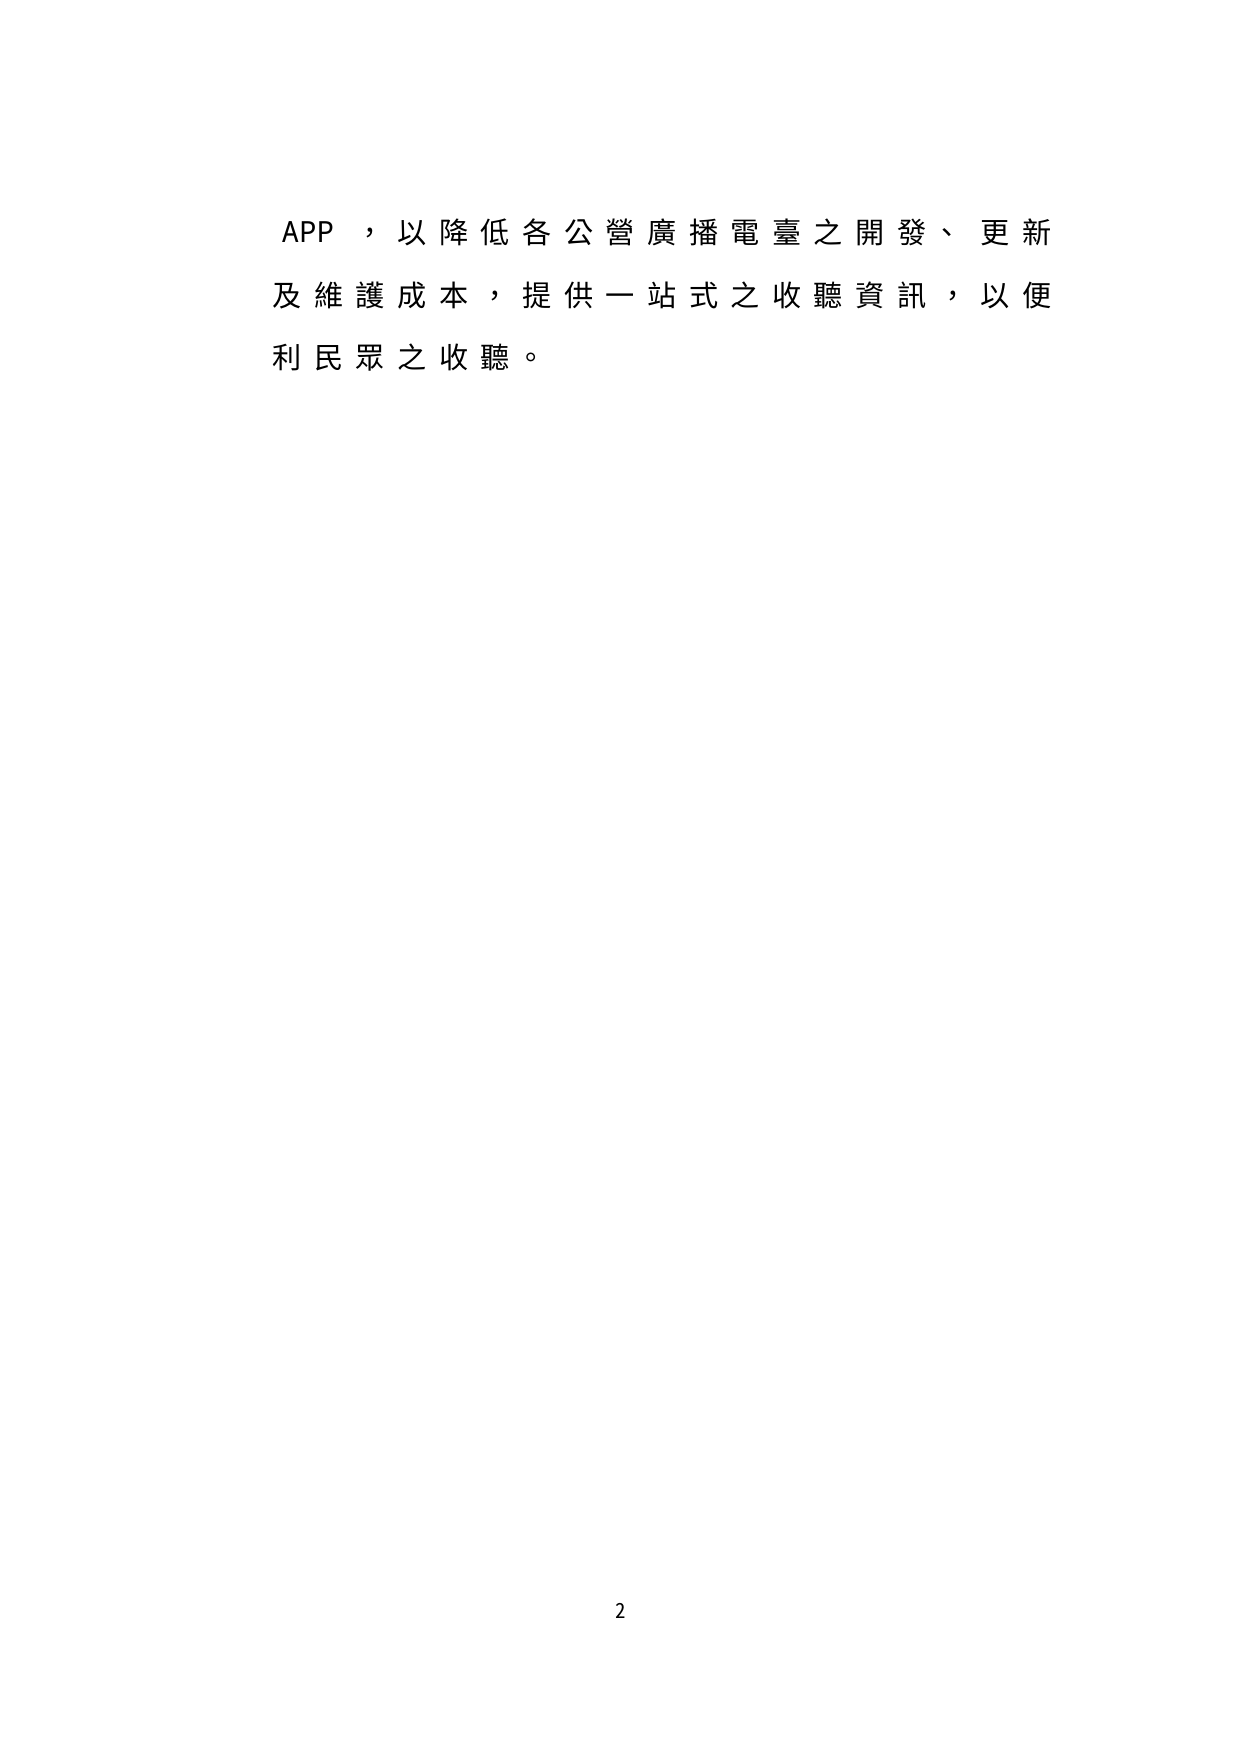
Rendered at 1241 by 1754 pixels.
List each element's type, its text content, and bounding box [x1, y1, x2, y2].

text APP，以降低各公營廣播電臺之開發、更新及維護成本，提供一站式之收聽資訊，以便利民眾之收聽。 [242, 189, 1058, 377]
